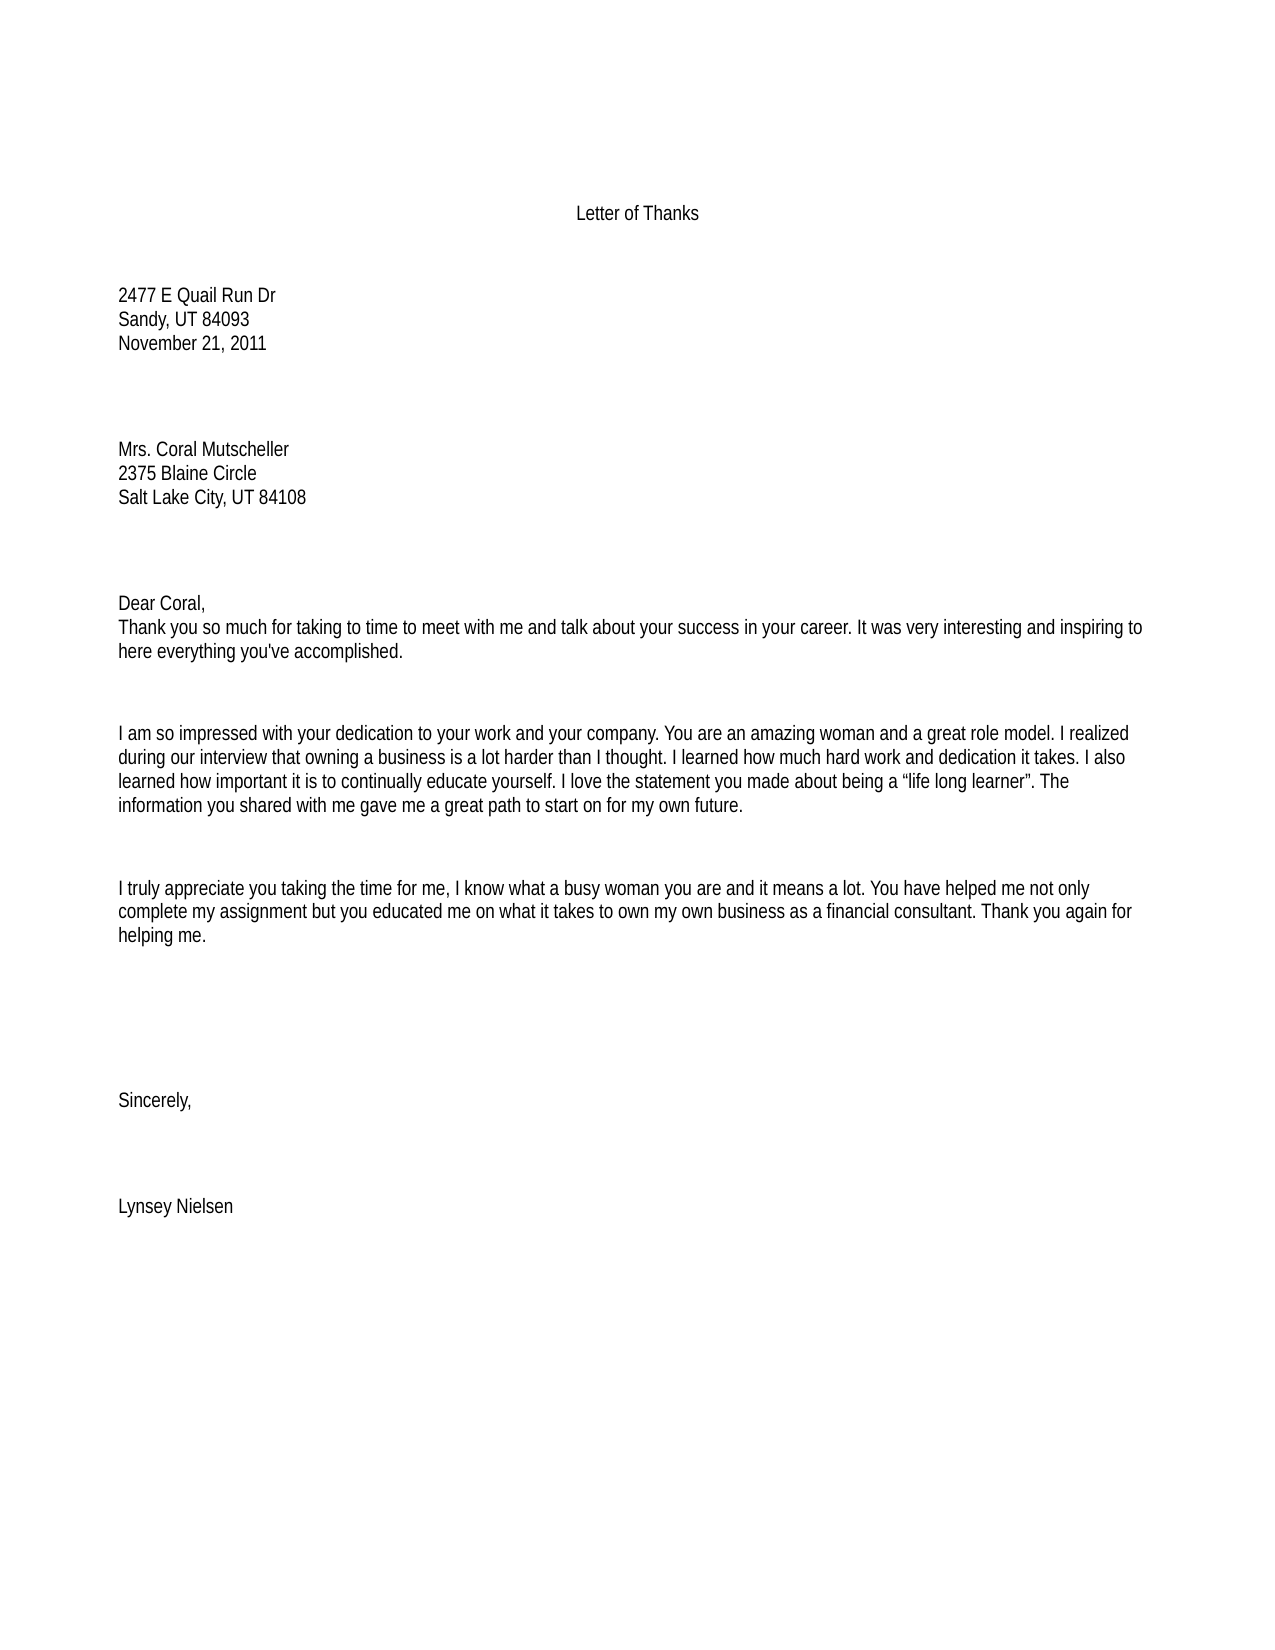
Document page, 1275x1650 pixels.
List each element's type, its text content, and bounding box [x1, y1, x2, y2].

text I truly appreciate you taking the time for me, I know what a busy woman you are and it means a lot. You have helped me not only complete my assignment but you educated me on what it takes to own my own business as a financial consultant. Thank you again for helping me. [118, 875, 1157, 947]
text Sincerely, [118, 1088, 1157, 1112]
text Mrs. Coral Mutscheller 2375 Blaine Circle Salt Lake City, UT 84108 [118, 413, 1157, 533]
text Lynsey Nielsen [118, 1170, 1157, 1218]
subtitle Letter of Thanks [118, 200, 1157, 224]
text Dear Coral, Thank you so much for taking to time to meet with me and talk about your success in your career. It was very interesting and inspiring to here everything you've accomplished. [118, 591, 1157, 663]
text I am so impressed with your dedication to your work and your company. You are an amazing woman and a great role model. I realized during our interview that owning a business is a lot harder than I thought. I learned how much hard work and dedication it takes. I also learned how important it is to continually educate yourself. I love the statement you made about being a “life long learner”. The information you shared with me gave me a great path to start on for my own future. [118, 721, 1157, 817]
text 2477 E Quail Run Dr Sandy, UT 84093 November 21, 2011 [118, 283, 1157, 354]
